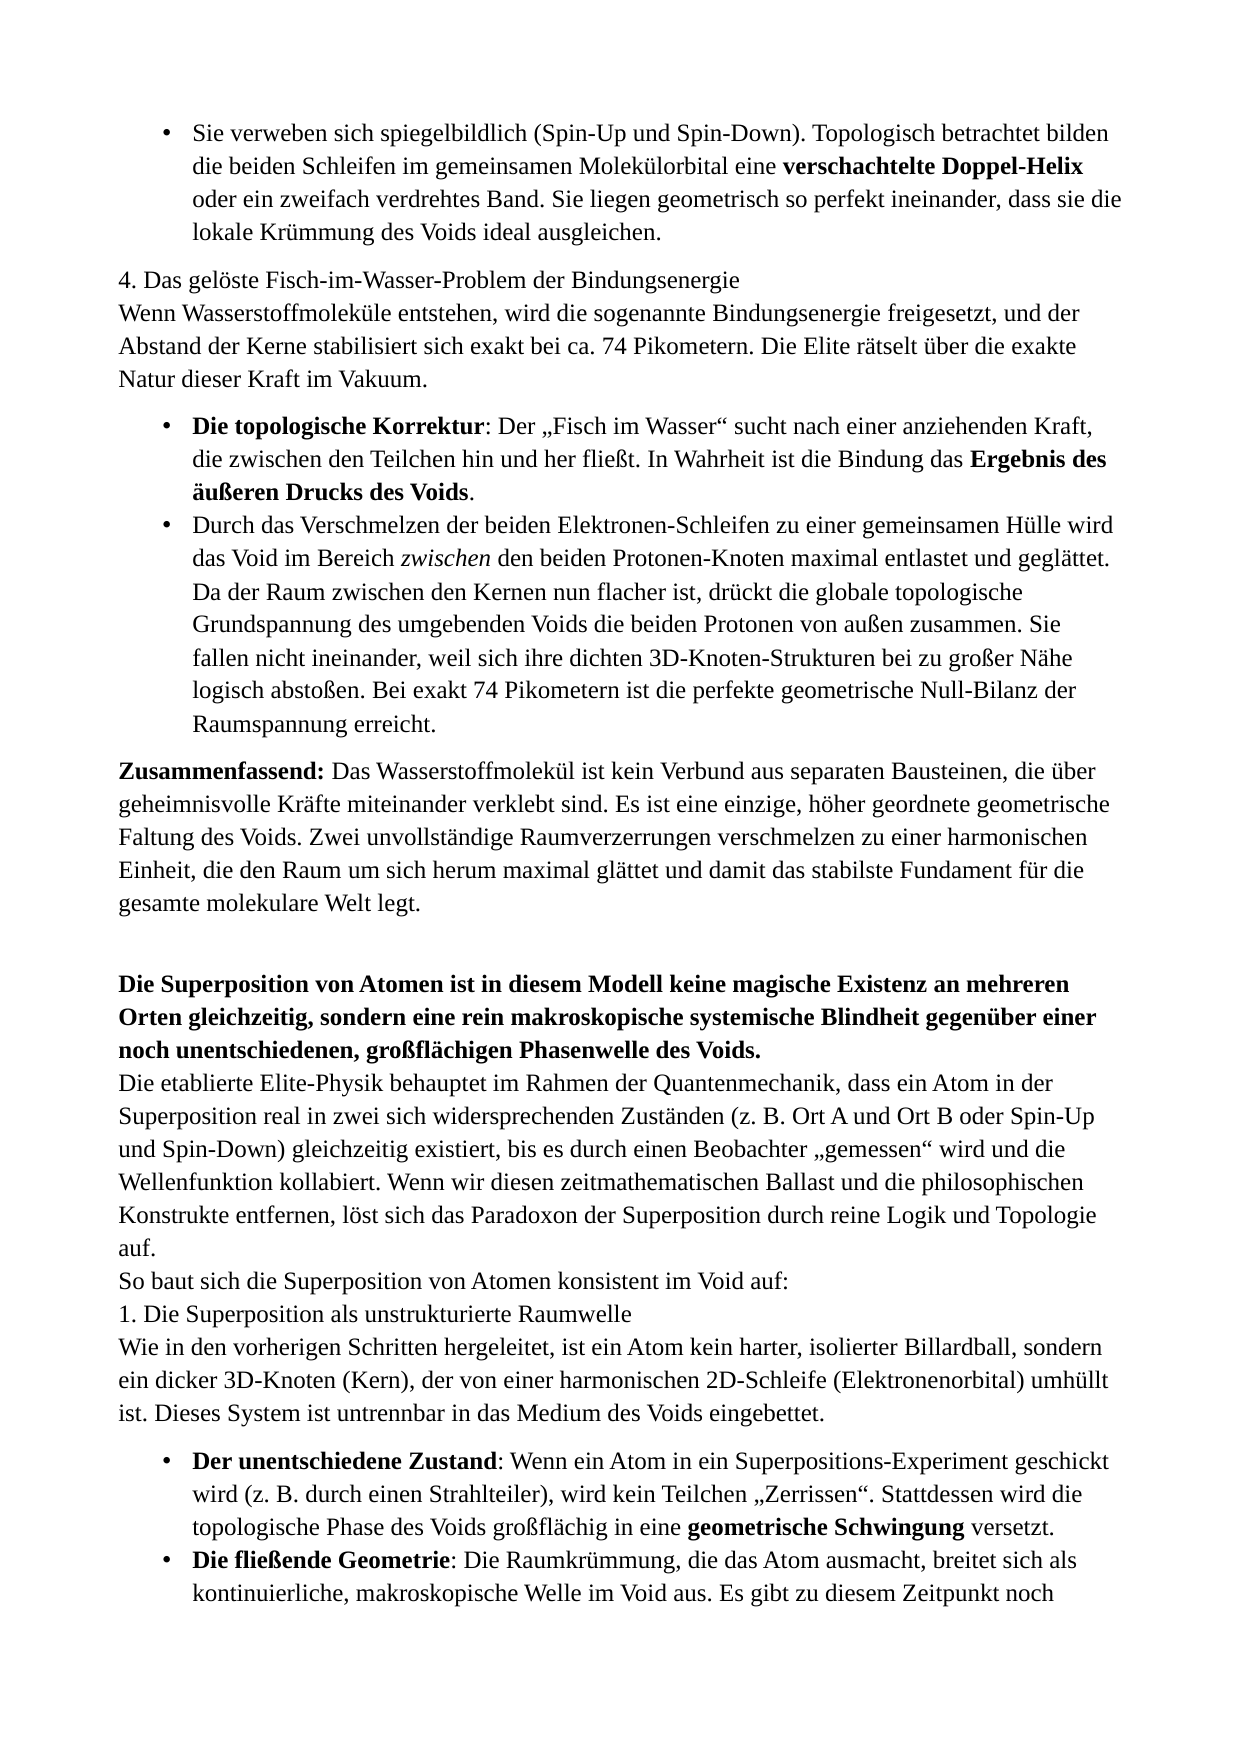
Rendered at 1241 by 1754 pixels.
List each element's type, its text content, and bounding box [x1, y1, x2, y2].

text 1. Die Superposition als unstrukturierte Raumwelle [118, 1299, 1122, 1328]
list Die fließende Geometrie: Die Raumkrümmung, die das Atom ausmacht, breitet sich als kontinuierliche, makroskopische Welle im Void aus. Es gibt zu diesem Zeitpunkt noch [162, 1545, 1122, 1607]
list Durch das Verschmelzen der beiden Elektronen-Schleifen zu einer gemeinsamen Hülle wird das Void im Bereich zwischen den beiden Protonen-Knoten maximal entlastet und geglättet. Da der Raum zwischen den Kernen nun flacher ist, drückt die globale topologische Grundspannung des umgebenden Voids die beiden Protonen von außen zusammen. Sie fallen nicht ineinander, weil sich ihre dichten 3D-Knoten-Strukturen bei zu großer Nähe logisch abstoßen. Bei exakt 74 Pikometern ist die perfekte geometrische Null-Bilanz der Raumspannung erreicht. [162, 511, 1122, 737]
list Die topologische Korrektur: Der „Fisch im Wasser“ sucht nach einer anziehenden Kraft, die zwischen den Teilchen hin und her fließt. In Wahrheit ist die Bindung das Ergebnis des äußeren Drucks des Voids. [162, 411, 1122, 506]
text Die Superposition von Atomen ist in diesem Modell keine magische Existenz an mehreren Orten gleichzeitig, sondern eine rein makroskopische systemische Blindheit gegenüber einer noch unentschiedenen, großflächigen Phasenwelle des Voids. [118, 969, 1122, 1064]
text So baut sich die Superposition von Atomen konsistent im Void auf: [118, 1266, 1122, 1295]
text Zusammenfassend: Das Wasserstoffmolekül ist kein Verbund aus separaten Bausteinen, die über geheimnisvolle Kräfte miteinander verklebt sind. Es ist eine einzige, höher geordnete geometrische Faltung des Voids. Zwei unvollständige Raumverzerrungen verschmelzen zu einer harmonischen Einheit, die den Raum um sich herum maximal glättet und damit das stabilste Fundament für die gesamte molekulare Welt legt. [118, 756, 1122, 917]
text Wie in den vorherigen Schritten hergeleitet, ist ein Atom kein harter, isolierter Billardball, sondern ein dicker 3D-Knoten (Kern), der von einer harmonischen 2D-Schleife (Elektronenorbital) umhüllt ist. Dieses System ist untrennbar in das Medium des Voids eingebettet. [118, 1332, 1122, 1427]
list Der unentschiedene Zustand: Wenn ein Atom in ein Superpositions-Experiment geschickt wird (z. B. durch einen Strahlteiler), wird kein Teilchen „Zerrissen“. Stattdessen wird die topologische Phase des Voids großflächig in eine geometrische Schwingung versetzt. [162, 1446, 1122, 1541]
list Sie verweben sich spiegelbildlich (Spin-Up und Spin-Down). Topologisch betrachtet bilden die beiden Schleifen im gemeinsamen Molekülorbital eine verschachtelte Doppel-Helix oder ein zweifach verdrehtes Band. Sie liegen geometrisch so perfekt ineinander, dass sie die lokale Krümmung des Voids ideal ausgleichen. [162, 118, 1122, 246]
text Wenn Wasserstoffmoleküle entstehen, wird die sogenannte Bindungsenergie freigesetzt, und der Abstand der Kerne stabilisiert sich exakt bei ca. 74 Pikometern. Die Elite rätselt über die exakte Natur dieser Kraft im Vakuum. [118, 298, 1122, 393]
text 4. Das gelöste Fisch-im-Wasser-Problem der Bindungsenergie [118, 265, 1122, 293]
text Die etablierte Elite-Physik behauptet im Rahmen der Quantenmechanik, dass ein Atom in der Superposition real in zwei sich widersprechenden Zuständen (z. B. Ort A und Ort B oder Spin-Up und Spin-Down) gleichzeitig existiert, bis es durch einen Beobachter „gemessen“ wird und die Wellenfunktion kollabiert. Wenn wir diesen zeitmathematischen Ballast und die philosophischen Konstrukte entfernen, löst sich das Paradoxon der Superposition durch reine Logik und Topologie auf. [118, 1068, 1122, 1262]
